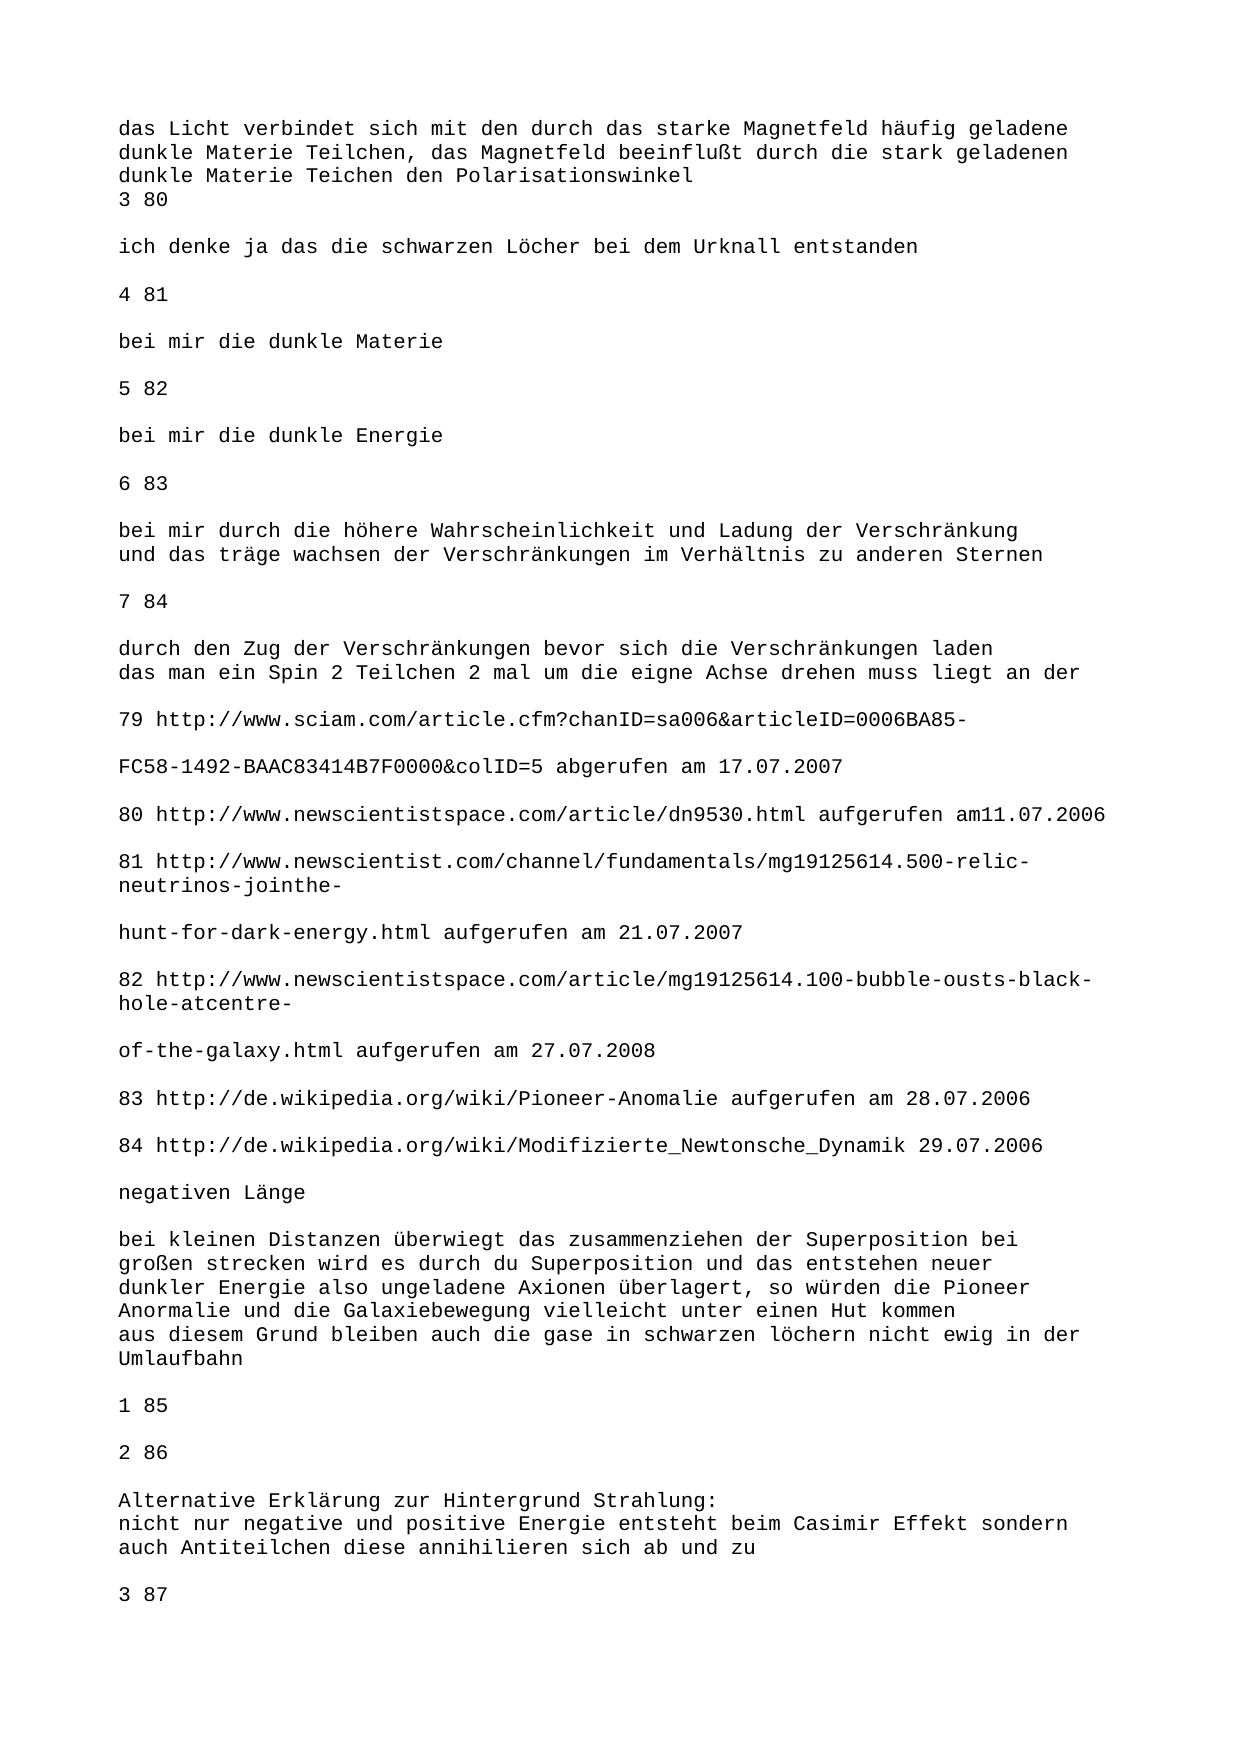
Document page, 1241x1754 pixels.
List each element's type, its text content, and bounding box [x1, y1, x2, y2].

text großen strecken wird es durch du Superposition und das entstehen neuer [118, 1253, 1122, 1277]
text 84 http://de.wikipedia.org/wiki/Modifizierte_Newtonsche_Dynamik 29.07.2006 [118, 1135, 1122, 1158]
text bei mir die dunkle Energie [118, 426, 1122, 449]
text dunkle Materie Teilchen, das Magnetfeld beeinflußt durch die stark geladenen [118, 142, 1122, 165]
text Anormalie und die Galaxiebewegung vielleicht unter einen Hut kommen [118, 1300, 1122, 1324]
text of-the-galaxy.html aufgerufen am 27.07.2008 [118, 1040, 1122, 1064]
text 4 81 [118, 284, 1122, 307]
text dunkler Energie also ungeladene Axionen überlagert, so würden die Pioneer [118, 1277, 1122, 1300]
text bei mir die dunkle Materie [118, 331, 1122, 354]
text negativen Länge [118, 1182, 1122, 1206]
text Alternative Erklärung zur Hintergrund Strahlung: [118, 1489, 1122, 1513]
text 82 http://www.newscientistspace.com/article/mg19125614.100-bubble-ousts-black-hole-atcentre- [118, 969, 1122, 1017]
text Umlaufbahn [118, 1348, 1122, 1371]
text ich denke ja das die schwarzen Löcher bei dem Urknall entstanden [118, 236, 1122, 260]
text das Licht verbindet sich mit den durch das starke Magnetfeld häufig geladene [118, 118, 1122, 142]
text 81 http://www.newscientist.com/channel/fundamentals/mg19125614.500-relic-neutrinos-jointhe- [118, 851, 1122, 898]
text bei kleinen Distanzen überwiegt das zusammenziehen der Superposition bei [118, 1229, 1122, 1253]
text FC58-1492-BAAC83414B7F0000&colID=5 abgerufen am 17.07.2007 [118, 757, 1122, 780]
text 80 http://www.newscientistspace.com/article/dn9530.html aufgerufen am11.07.2006 [118, 804, 1122, 827]
text 5 82 [118, 378, 1122, 402]
text auch Antiteilchen diese annihilieren sich ab und zu [118, 1537, 1122, 1561]
text 3 87 [118, 1584, 1122, 1608]
text 7 84 [118, 591, 1122, 615]
text 6 83 [118, 473, 1122, 496]
text dunkle Materie Teichen den Polarisationswinkel [118, 165, 1122, 189]
text 79 http://www.sciam.com/article.cfm?chanID=sa006&articleID=0006BA85- [118, 709, 1122, 733]
text bei mir durch die höhere Wahrscheinlichkeit und Ladung der Verschränkung [118, 520, 1122, 544]
text und das träge wachsen der Verschränkungen im Verhältnis zu anderen Sternen [118, 544, 1122, 567]
text 2 86 [118, 1442, 1122, 1466]
text das man ein Spin 2 Teilchen 2 mal um die eigne Achse drehen muss liegt an der [118, 662, 1122, 686]
text aus diesem Grund bleiben auch die gase in schwarzen löchern nicht ewig in der [118, 1324, 1122, 1348]
text durch den Zug der Verschränkungen bevor sich die Verschränkungen laden [118, 638, 1122, 662]
text 1 85 [118, 1395, 1122, 1419]
text nicht nur negative und positive Energie entsteht beim Casimir Effekt sondern [118, 1513, 1122, 1537]
text 3 80 [118, 189, 1122, 213]
text 83 http://de.wikipedia.org/wiki/Pioneer-Anomalie aufgerufen am 28.07.2006 [118, 1088, 1122, 1111]
text hunt-for-dark-energy.html aufgerufen am 21.07.2007 [118, 922, 1122, 946]
